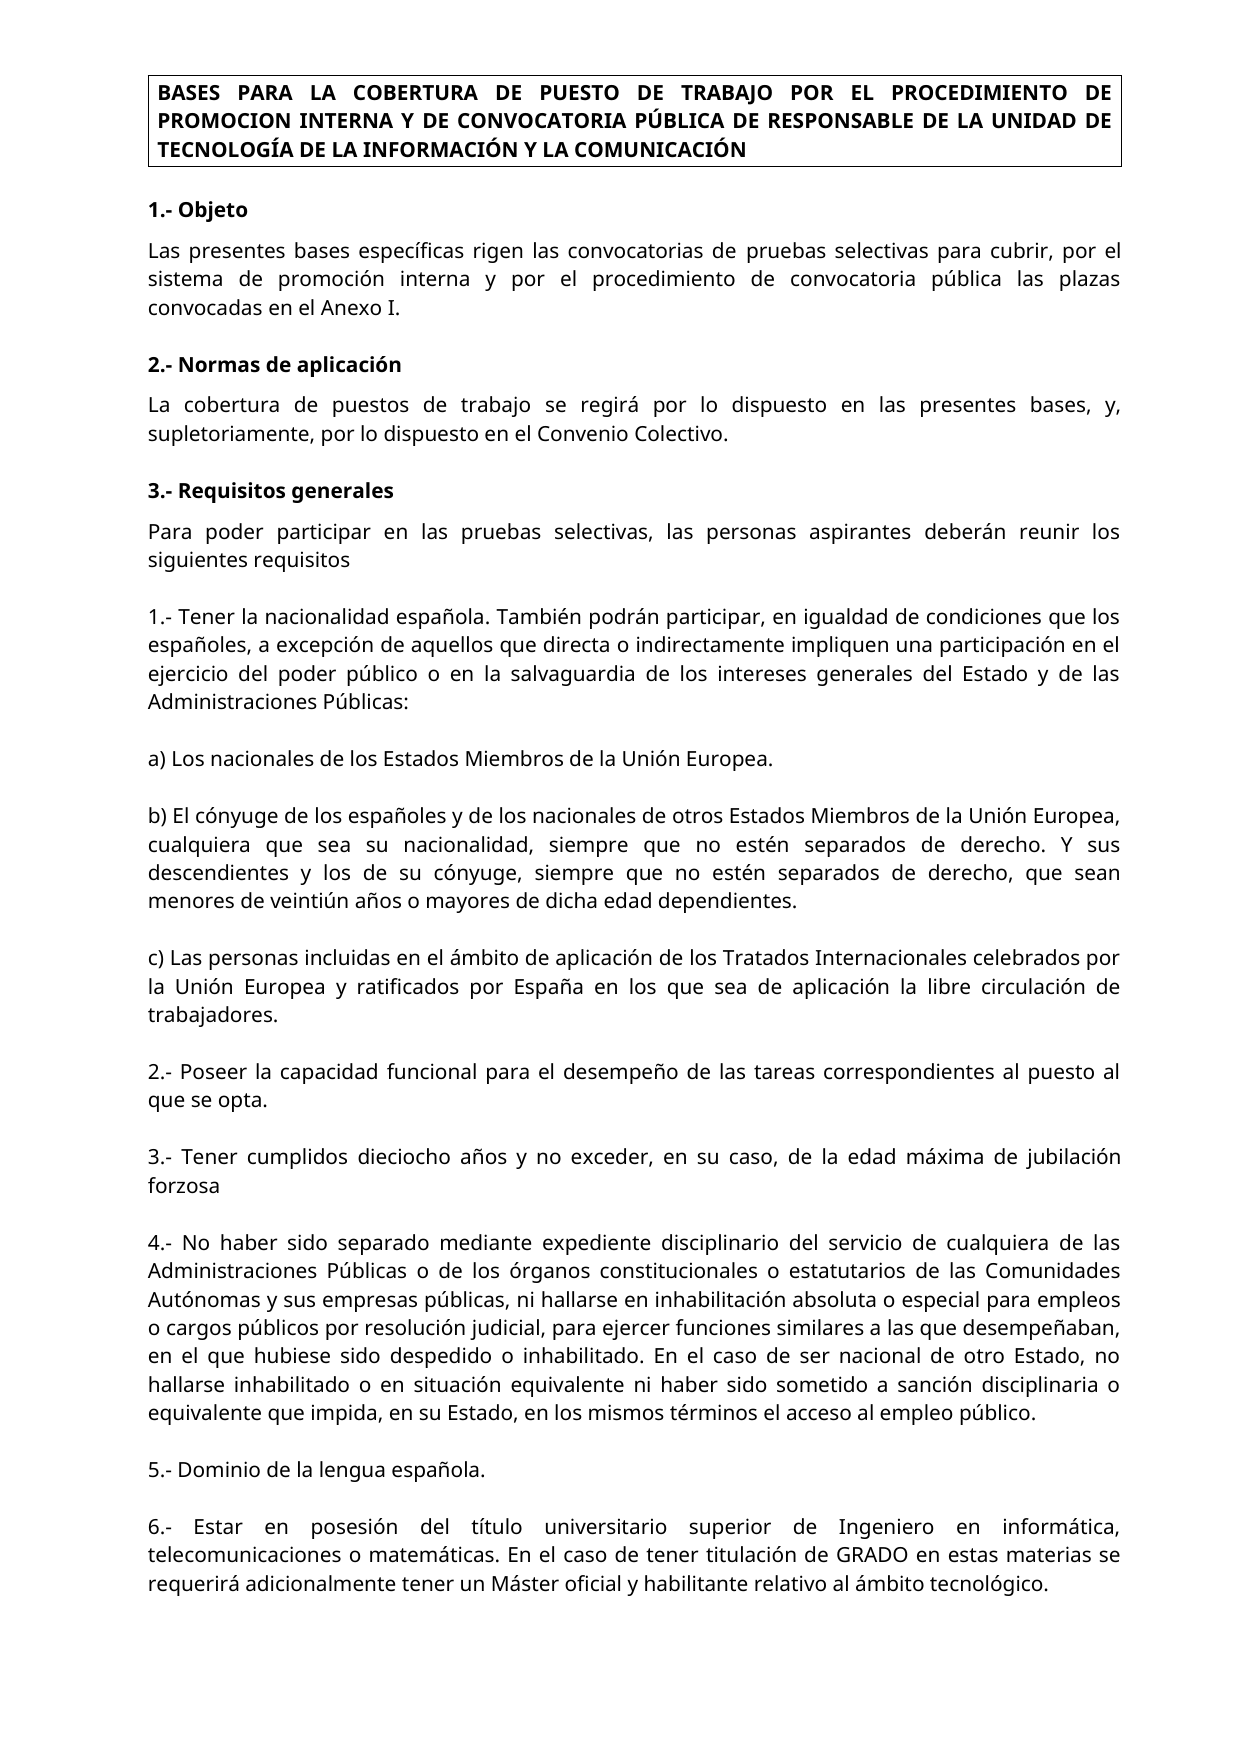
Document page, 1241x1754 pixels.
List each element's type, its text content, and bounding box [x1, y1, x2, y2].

text 2.- Poseer la capacidad funcional para el desempeño de las tareas correspondientes al puesto al que se opta. [148, 1057, 1122, 1114]
text Las presentes bases específicas rigen las convocatorias de pruebas selectivas para cubrir, por el sistema de promoción interna y por el procedimiento de convocatoria pública las plazas convocadas en el Anexo I. [148, 236, 1122, 321]
text 6.- Estar en posesión del título universitario superior de Ingeniero en informática, telecomunicaciones o matemáticas. En el caso de tener titulación de GRADO en estas materias se requerirá adicionalmente tener un Máster oficial y habilitante relativo al ámbito tecnológico. [148, 1512, 1122, 1597]
text 1.- Tener la nacionalidad española. También podrán participar, en igualdad de condiciones que los españoles, a excepción de aquellos que directa o indirectamente impliquen una participación en el ejercicio del poder público o en la salvaguardia de los intereses generales del Estado y de las Administraciones Públicas: [148, 602, 1122, 716]
text Para poder participar en las pruebas selectivas, las personas aspirantes deberán reunir los siguientes requisitos [148, 517, 1122, 574]
text 5.- Dominio de la lengua española. [148, 1455, 1122, 1484]
text a) Los nacionales de los Estados Miembros de la Unión Europea. [148, 744, 1122, 773]
text 2.- Normas de aplicación [148, 350, 1122, 378]
text b) El cónyuge de los españoles y de los nacionales de otros Estados Miembros de la Unión Europea, cualquiera que sea su nacionalidad, siempre que no estén separados de derecho. Y sus descendientes y los de su cónyuge, siempre que no estén separados de derecho, que sean menores de veintiún años o mayores de dicha edad dependientes. [148, 801, 1122, 915]
text 4.- No haber sido separado mediante expediente disciplinario del servicio de cualquiera de las Administraciones Públicas o de los órganos constitucionales o estatutarios de las Comunidades Autónomas y sus empresas públicas, ni hallarse en inhabilitación absoluta o especial para empleos o cargos públicos por resolución judicial, para ejercer funciones similares a las que desempeñaban, en el que hubiese sido despedido o inhabilitado. En el caso de ser nacional de otro Estado, no hallarse inhabilitado o en situación equivalente ni haber sido sometido a sanción disciplinaria o equivalente que impida, en su Estado, en los mismos términos el acceso al empleo público. [148, 1228, 1122, 1427]
text BASES PARA LA COBERTURA DE PUESTO DE TRABAJO POR EL PROCEDIMIENTO DE PROMOCION INTERNA Y DE CONVOCATORIA PÚBLICA DE RESPONSABLE DE LA UNIDAD DE TECNOLOGÍA DE LA INFORMACIÓN Y LA COMUNICACIÓN [149, 76, 1121, 166]
text 3.- Requisitos generales [148, 476, 1122, 504]
text 1.- Objeto [148, 195, 1122, 223]
text c) Las personas incluidas en el ámbito de aplicación de los Tratados Internacionales celebrados por la Unión Europea y ratificados por España en los que sea de aplicación la libre circulación de trabajadores. [148, 943, 1122, 1029]
text 3.- Tener cumplidos dieciocho años y no exceder, en su caso, de la edad máxima de jubilación forzosa [148, 1142, 1122, 1199]
text La cobertura de puestos de trabajo se regirá por lo dispuesto en las presentes bases, y, supletoriamente, por lo dispuesto en el Convenio Colectivo. [148, 391, 1122, 447]
